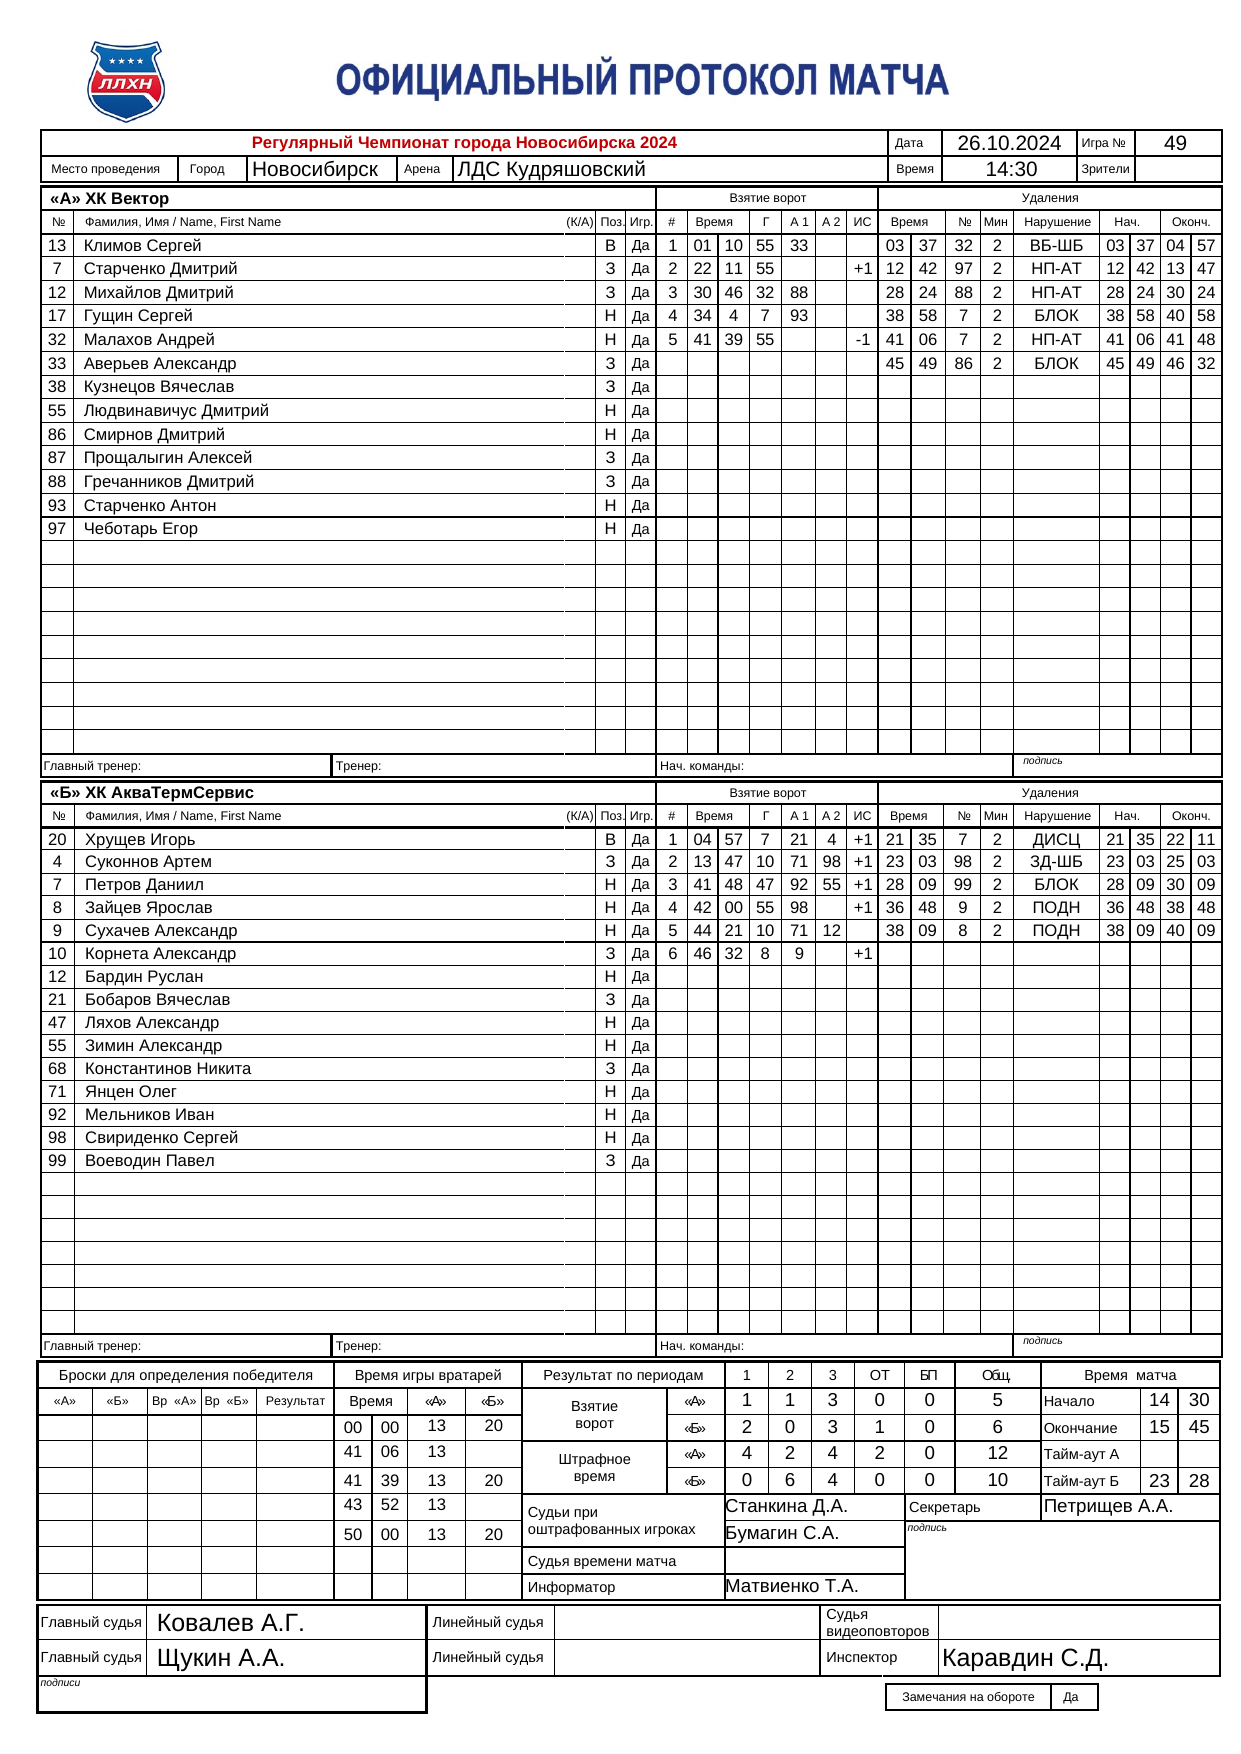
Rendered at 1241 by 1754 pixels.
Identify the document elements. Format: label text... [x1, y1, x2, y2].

table_cell [1014, 1173, 1099, 1195]
table_cell подпись [1014, 1335, 1221, 1356]
table_cell 12 [879, 257, 910, 280]
table_cell [565, 518, 595, 540]
table_cell Кузнецов Вячеслав [74, 376, 564, 398]
table_cell [1014, 446, 1099, 469]
table_cell ПОДН [1014, 896, 1099, 918]
table_cell [1100, 399, 1129, 422]
table_cell [981, 1058, 1013, 1079]
table_cell Бумагин С.А. [726, 1521, 904, 1546]
table_cell [847, 376, 877, 398]
table_cell [565, 707, 595, 729]
table_cell [879, 376, 910, 398]
table_cell [1131, 1173, 1160, 1195]
table_cell [1100, 423, 1129, 445]
table_cell [719, 1242, 749, 1264]
table_cell 39 [373, 1468, 407, 1493]
table_cell [1192, 376, 1221, 398]
table_cell [565, 943, 595, 964]
table_cell 2 [981, 257, 1013, 280]
table_cell [657, 1035, 687, 1057]
table_cell [944, 1265, 980, 1287]
table_cell Н [596, 1012, 625, 1033]
table_cell 9 [42, 920, 74, 941]
table_cell [879, 518, 910, 540]
table_cell [148, 1441, 201, 1467]
table_cell Петрищев А.А. [1042, 1495, 1219, 1520]
table_header 2 [769, 1363, 811, 1387]
table_cell [1100, 1288, 1129, 1310]
table_cell [39, 1494, 92, 1520]
table_cell [1161, 707, 1190, 729]
table_cell [1192, 446, 1221, 469]
table_cell [1131, 730, 1160, 753]
table_cell [750, 707, 781, 729]
table_cell [782, 1035, 815, 1057]
table_cell [847, 1012, 877, 1033]
table_cell [565, 1265, 595, 1287]
table_cell [750, 1104, 781, 1126]
table_cell 22 [1161, 829, 1190, 849]
table_cell Окончание [1042, 1415, 1140, 1440]
table_cell [879, 730, 910, 753]
table_cell [1100, 1035, 1129, 1057]
table_cell [719, 446, 749, 469]
table_cell [750, 1058, 781, 1079]
table_cell 71 [782, 850, 815, 872]
table_cell [1161, 423, 1190, 445]
table_cell 6 [956, 1415, 1040, 1440]
table_cell [879, 541, 910, 564]
table_cell [565, 494, 595, 516]
table_cell [719, 989, 749, 1011]
table_cell № [42, 211, 73, 233]
table_cell [847, 470, 877, 493]
table_cell [1192, 1311, 1221, 1333]
table_cell [1192, 612, 1221, 634]
table_cell [981, 1196, 1013, 1218]
table_cell [912, 446, 945, 469]
table_cell 41 [879, 328, 910, 351]
table_cell 20 [466, 1521, 521, 1546]
table_cell [565, 850, 595, 872]
table_cell [1131, 1081, 1160, 1103]
table_cell НП-АТ [1014, 281, 1099, 303]
table_cell [719, 518, 749, 540]
table_cell [912, 1311, 943, 1333]
table_cell Взятие ворот [523, 1389, 666, 1440]
table_cell 32 [1192, 352, 1221, 374]
table_cell [1192, 1104, 1221, 1126]
table_cell 17 [42, 305, 73, 327]
table_cell [1131, 989, 1160, 1011]
table_cell [782, 541, 815, 564]
table_cell [816, 612, 846, 634]
table_cell Корнета Александр [75, 943, 564, 964]
table_cell [719, 1311, 749, 1333]
table_cell [1161, 494, 1190, 516]
table_cell [1192, 1127, 1221, 1149]
table_cell [847, 1219, 877, 1241]
table_cell Н [596, 328, 625, 351]
table_cell 00 [719, 896, 749, 918]
table_cell [1131, 1311, 1160, 1333]
table_cell [782, 1104, 815, 1126]
table_cell 86 [42, 423, 73, 445]
table_cell [912, 730, 945, 753]
table_cell [688, 399, 717, 422]
table_cell Время [688, 805, 749, 826]
table_cell [1100, 612, 1129, 634]
table_cell Тайм-аут А [1042, 1441, 1140, 1467]
table_cell Главный судья [39, 1640, 146, 1675]
table_cell 39 [719, 328, 749, 351]
table_cell [944, 1127, 980, 1149]
table_cell 5 [657, 328, 687, 351]
table_cell [42, 1196, 74, 1218]
table_cell [912, 376, 945, 398]
table_cell 00 [373, 1416, 407, 1440]
table_cell [1100, 966, 1129, 987]
table_cell [657, 518, 687, 540]
table_cell [657, 636, 687, 658]
table_cell 2 [981, 829, 1013, 849]
table_cell [596, 636, 625, 658]
table_cell [565, 874, 595, 895]
table_cell [688, 1081, 717, 1103]
table_cell [688, 1265, 717, 1287]
table_cell [1014, 376, 1099, 398]
table_cell [565, 1196, 595, 1218]
table_cell [1100, 1081, 1129, 1103]
table_cell 97 [42, 518, 73, 540]
table_cell В [596, 829, 625, 849]
table_cell [565, 896, 595, 918]
table_cell [657, 966, 687, 987]
table_cell [1131, 612, 1160, 634]
table_cell Н [596, 896, 625, 918]
table_cell Секретарь [906, 1495, 1040, 1520]
table_cell [657, 659, 687, 682]
table_cell [847, 1173, 877, 1195]
table_cell [596, 541, 625, 564]
table_cell 13 [408, 1468, 465, 1493]
table_cell 1 [726, 1389, 768, 1413]
table_cell [912, 399, 945, 422]
table_cell [847, 966, 877, 987]
table_cell 2 [769, 1442, 811, 1467]
table_cell 71 [782, 920, 815, 941]
table_cell [565, 1058, 595, 1079]
table_cell [565, 281, 595, 303]
table_cell [657, 494, 687, 516]
table_cell [816, 423, 846, 445]
table_cell 4 [42, 850, 74, 872]
table_cell БЛОК [1014, 352, 1099, 374]
table_cell [879, 683, 910, 706]
table_cell [782, 1288, 815, 1310]
table_cell 12 [816, 920, 846, 941]
table_cell 13 [408, 1521, 465, 1546]
table_cell [565, 257, 595, 280]
table_cell [1014, 989, 1099, 1011]
table_cell [847, 1196, 877, 1218]
table_header Замечания на обороте [887, 1685, 1050, 1709]
table_cell ЗД-ШБ [1014, 850, 1099, 872]
table_cell [782, 659, 815, 682]
table_cell [1192, 423, 1221, 445]
table_cell [565, 636, 595, 658]
table_cell [719, 541, 749, 564]
table_cell [626, 1196, 655, 1218]
table_cell Да [626, 829, 655, 849]
table_cell [1100, 1104, 1129, 1126]
table_cell БЛОК [1014, 874, 1099, 895]
table_cell [816, 1012, 846, 1033]
table_cell [847, 1311, 877, 1333]
table_cell Да [626, 257, 655, 280]
table_cell Суконнов Артем [75, 850, 564, 872]
table_header Время матча [1042, 1363, 1219, 1387]
table_cell [74, 565, 564, 587]
table_cell [883, 1677, 1220, 1681]
table_cell [816, 707, 846, 729]
table_cell [565, 352, 595, 374]
table_cell Поз. [596, 211, 625, 233]
table_cell [1192, 1081, 1221, 1103]
table_cell 47 [750, 874, 781, 895]
table_cell 42 [688, 896, 717, 918]
table_cell [408, 1574, 465, 1599]
table_cell З [596, 1150, 625, 1172]
table_cell [688, 966, 717, 987]
table_cell [847, 1058, 877, 1079]
table_cell [1131, 636, 1160, 658]
table_cell Время [889, 157, 941, 181]
table_cell 21 [782, 829, 815, 849]
table_cell 0 [905, 1468, 954, 1493]
table_cell 4 [657, 896, 687, 918]
table_cell 58 [1192, 305, 1221, 327]
table_cell [565, 1219, 595, 1241]
table_cell [1161, 730, 1190, 753]
table_cell 2 [657, 257, 687, 280]
table_cell 41 [688, 874, 717, 895]
table_cell 99 [944, 874, 980, 895]
table_cell 09 [1131, 874, 1160, 895]
table_cell [1100, 989, 1129, 1011]
table_cell [719, 352, 749, 374]
table_cell [816, 399, 846, 422]
table_cell Хрущев Игорь [75, 829, 564, 849]
table_cell [202, 1468, 256, 1493]
table_cell [981, 1127, 1013, 1149]
table_cell 03 [1100, 235, 1129, 256]
table_cell [1141, 1441, 1177, 1467]
table_cell 0 [726, 1468, 768, 1493]
table_cell [657, 1311, 687, 1333]
table_cell [408, 1547, 465, 1573]
table_cell [74, 541, 564, 564]
table_cell 24 [1192, 281, 1221, 303]
table_cell Нач. [1100, 805, 1160, 826]
table_cell 33 [42, 352, 73, 374]
table_cell Да [626, 1035, 655, 1057]
table_cell 30 [1161, 874, 1190, 895]
table_cell Вр «А» [148, 1389, 201, 1413]
table_cell «Б» [668, 1415, 724, 1440]
table_cell [750, 989, 781, 1011]
table_cell [912, 636, 945, 658]
table_cell [750, 683, 781, 706]
table_cell [912, 1104, 943, 1126]
table_cell [879, 1219, 910, 1241]
table_cell Линейный судья [428, 1606, 554, 1639]
table_cell [1192, 730, 1221, 753]
table_cell [1131, 1012, 1160, 1033]
table_cell [1100, 541, 1129, 564]
table_cell [946, 730, 980, 753]
table_cell 23 [1141, 1468, 1177, 1493]
table_cell 32 [750, 281, 781, 303]
table_cell # [657, 805, 687, 826]
table_cell [981, 588, 1013, 611]
table_cell [879, 989, 910, 1011]
table_cell [782, 636, 815, 658]
table_cell [688, 1311, 717, 1333]
table_cell Да [626, 1012, 655, 1033]
table_cell Да [626, 1150, 655, 1172]
table_cell Инспектор [821, 1640, 938, 1675]
table_cell 52 [373, 1494, 407, 1520]
table_cell подпись [1014, 755, 1221, 776]
table_cell [719, 1150, 749, 1172]
table_cell [879, 1058, 910, 1079]
table_cell [847, 235, 877, 256]
table_cell [944, 1242, 980, 1264]
table_cell Янцен Олег [75, 1081, 564, 1103]
table_cell [912, 588, 945, 611]
table_cell [1100, 1196, 1129, 1218]
table_cell 2 [981, 305, 1013, 327]
table_cell [944, 1104, 980, 1126]
table_cell 06 [373, 1441, 407, 1467]
table_cell Зимин Александр [75, 1035, 564, 1057]
table_cell [719, 683, 749, 706]
table_cell [657, 730, 687, 753]
table_cell [816, 235, 846, 256]
table_cell [596, 1288, 625, 1310]
table_cell 3 [657, 874, 687, 895]
table_cell [1014, 612, 1099, 634]
table_cell Да [626, 235, 655, 256]
table_cell [981, 943, 1013, 964]
table_cell Ковалев А.Г. [147, 1606, 425, 1639]
table_cell 14 [1141, 1389, 1177, 1413]
table_cell [42, 707, 73, 729]
table_cell [257, 1441, 333, 1467]
table_cell [1161, 399, 1190, 422]
table_cell 34 [688, 305, 717, 327]
table_cell [946, 541, 980, 564]
table_cell [1161, 1196, 1190, 1218]
table_cell [626, 1288, 655, 1310]
table_cell [879, 1265, 910, 1287]
table_cell [782, 565, 815, 587]
table_cell [981, 659, 1013, 682]
table_cell [847, 920, 877, 941]
table_cell [719, 1265, 749, 1287]
table_cell [1161, 1081, 1190, 1103]
table_cell [847, 423, 877, 445]
table_cell [596, 1242, 625, 1264]
table_cell Старченко Антон [74, 494, 564, 516]
table_cell Мельников Иван [75, 1104, 564, 1126]
table_cell [816, 565, 846, 587]
table_cell 2 [855, 1442, 904, 1467]
table_cell [847, 659, 877, 682]
table_cell [847, 399, 877, 422]
table_cell [1131, 1196, 1160, 1218]
table_cell [657, 470, 687, 493]
table_cell З [596, 352, 625, 374]
table_cell [1014, 1265, 1099, 1287]
table_cell [816, 281, 846, 303]
table_cell [750, 1127, 781, 1149]
table_cell [750, 565, 781, 587]
table_cell 44 [688, 920, 717, 941]
table_header 3 [812, 1363, 854, 1387]
table_cell [466, 1494, 521, 1520]
table_cell 04 [1161, 235, 1190, 256]
table_cell Судья времени матча [523, 1548, 724, 1573]
table_cell [847, 1127, 877, 1149]
table_cell 2 [726, 1415, 768, 1440]
table_cell Место проведения [42, 157, 177, 181]
table_cell [981, 707, 1013, 729]
table_cell 46 [719, 281, 749, 303]
table_cell [946, 446, 980, 469]
table_cell [912, 1265, 943, 1287]
table_cell [912, 1242, 943, 1264]
table_cell [1100, 1242, 1129, 1264]
table_cell [1161, 565, 1190, 587]
table_cell [879, 399, 910, 422]
table_cell [1131, 1150, 1160, 1172]
table_cell [719, 399, 749, 422]
table_cell [42, 1265, 74, 1287]
table_cell [657, 1242, 687, 1264]
table_cell 45 [1179, 1415, 1219, 1440]
table_cell [847, 612, 877, 634]
table_cell 55 [750, 896, 781, 918]
table_cell [555, 1606, 819, 1639]
table_cell [75, 1265, 564, 1287]
table_header Удаления [879, 783, 1221, 803]
table_cell [981, 494, 1013, 516]
table_cell [688, 1035, 717, 1057]
table_cell +1 [847, 850, 877, 872]
table_cell [879, 1242, 910, 1264]
table_cell [719, 376, 749, 398]
table_cell 2 [981, 281, 1013, 303]
table_cell [816, 352, 846, 374]
table_cell [688, 730, 717, 753]
table_cell [75, 1219, 564, 1241]
table_cell [946, 588, 980, 611]
table_cell «А» [668, 1442, 724, 1467]
table_cell 50 [335, 1521, 371, 1546]
table_cell [879, 707, 910, 729]
table_cell [1100, 636, 1129, 658]
table_cell [596, 588, 625, 611]
table_cell [816, 1242, 846, 1264]
table_cell Воеводин Павел [75, 1150, 564, 1172]
table_cell 9 [782, 943, 815, 964]
table_cell [981, 989, 1013, 1011]
table_cell [596, 1265, 625, 1287]
table_cell [1014, 1104, 1099, 1126]
table_cell [981, 1173, 1013, 1195]
table_cell [42, 1219, 74, 1241]
table_cell 12 [956, 1442, 1040, 1467]
table_cell ДИСЦ [1014, 829, 1099, 849]
table_cell 13 [408, 1416, 465, 1440]
table_cell [750, 1219, 781, 1241]
table_cell [782, 730, 815, 753]
table_cell Да [626, 281, 655, 303]
table_cell [1014, 1288, 1099, 1310]
table_cell [816, 305, 846, 327]
table_cell [879, 1288, 910, 1310]
table_cell [912, 494, 945, 516]
table_cell [816, 989, 846, 1011]
table_cell [879, 1311, 910, 1333]
table_cell [946, 636, 980, 658]
table_cell [335, 1574, 371, 1599]
table_cell [688, 612, 717, 634]
table_cell 11 [1192, 829, 1221, 849]
table_cell [657, 399, 687, 422]
table_cell [466, 1574, 521, 1599]
table_cell Нарушение [1014, 805, 1099, 826]
table_cell [782, 446, 815, 469]
table_cell [565, 423, 595, 445]
table_cell НП-АТ [1014, 328, 1099, 351]
table_cell [657, 1288, 687, 1310]
table_cell 12 [42, 281, 73, 303]
table_cell Да [626, 1058, 655, 1079]
table_cell [750, 612, 781, 634]
table_cell [1192, 494, 1221, 516]
table_cell [335, 1547, 371, 1573]
table_cell [847, 1104, 877, 1126]
table_cell [782, 1150, 815, 1172]
table_cell [816, 470, 846, 493]
table_cell [688, 1219, 717, 1241]
table_cell [74, 636, 564, 658]
table_cell [944, 1035, 980, 1057]
table_cell [912, 1288, 943, 1310]
table_cell З [596, 376, 625, 398]
table_cell [1014, 730, 1099, 753]
table_cell [912, 1196, 943, 1218]
table_cell [879, 1150, 910, 1172]
table_cell [1014, 1242, 1099, 1264]
table_cell [565, 612, 595, 634]
table_cell № [944, 805, 980, 826]
table_cell [719, 423, 749, 445]
table_cell [1100, 565, 1129, 587]
table_cell [1100, 1173, 1129, 1195]
table_cell «Б» [668, 1468, 724, 1493]
table_cell [42, 1311, 74, 1333]
table_cell [1014, 1219, 1099, 1241]
table_cell [912, 707, 945, 729]
table_cell [688, 352, 717, 374]
table_cell [688, 588, 717, 611]
table_cell [565, 683, 595, 706]
table_cell 0 [905, 1389, 954, 1413]
table_cell [565, 1173, 595, 1195]
table_cell [1161, 1242, 1190, 1264]
table_cell [565, 1104, 595, 1126]
table_cell [688, 565, 717, 587]
table_cell [657, 989, 687, 1011]
table_cell [257, 1547, 333, 1573]
table_cell [1014, 1127, 1099, 1149]
table_cell [1014, 518, 1099, 540]
table_cell [1192, 943, 1221, 964]
table_cell [1131, 1058, 1160, 1079]
table_cell [596, 1311, 625, 1333]
table_cell Гречанников Дмитрий [74, 470, 564, 493]
table_cell [626, 588, 655, 611]
table_cell (К/А) [565, 805, 595, 826]
table_cell 49 [1131, 352, 1160, 374]
table_cell [719, 659, 749, 682]
table_cell +1 [847, 943, 877, 964]
table_cell 13 [408, 1494, 465, 1520]
table_cell З [596, 989, 625, 1011]
table_cell [1161, 1219, 1190, 1241]
table_cell [912, 943, 943, 964]
table_cell [688, 683, 717, 706]
table_cell [42, 1242, 74, 1264]
table_cell 7 [42, 874, 74, 895]
table_cell 1 [657, 235, 687, 256]
table_cell [847, 494, 877, 516]
table_cell Нач. команды: [657, 755, 1012, 776]
table_cell [626, 565, 655, 587]
table_cell Да [626, 966, 655, 987]
table_cell 99 [42, 1150, 74, 1172]
table_cell [946, 683, 980, 706]
table_cell Нарушение [1014, 211, 1099, 233]
table_cell [981, 423, 1013, 445]
table_cell [816, 257, 846, 280]
table_cell Да [626, 1081, 655, 1103]
table_cell 0 [905, 1415, 954, 1440]
table_cell Зрители [1078, 157, 1134, 181]
table_cell 03 [879, 235, 910, 256]
table_cell Да [626, 1127, 655, 1149]
table_cell 1 [855, 1415, 904, 1440]
table_cell [782, 1173, 815, 1195]
table_cell [912, 989, 943, 1011]
table_cell [74, 730, 564, 753]
table_cell [657, 541, 687, 564]
table_cell 92 [782, 874, 815, 895]
table_cell [1192, 399, 1221, 422]
table_cell [847, 1265, 877, 1287]
table_cell 41 [335, 1468, 371, 1493]
table_cell Главный тренер: [42, 755, 330, 776]
table_cell 4 [726, 1442, 768, 1467]
table_cell [42, 588, 73, 611]
table_cell [1161, 1012, 1190, 1033]
table_cell 47 [1192, 257, 1221, 280]
table_cell [816, 1196, 846, 1218]
table_cell Да [626, 989, 655, 1011]
table_cell [1192, 683, 1221, 706]
table_cell [782, 612, 815, 634]
table_cell [847, 541, 877, 564]
table_cell [1161, 1173, 1190, 1195]
table_cell [1014, 683, 1099, 706]
table_cell [912, 1150, 943, 1172]
table_cell [42, 541, 73, 564]
table_cell [879, 612, 910, 634]
table_cell [1014, 1150, 1099, 1172]
table_cell [75, 1173, 564, 1195]
table_cell [879, 659, 910, 682]
table_header ОТ [855, 1363, 904, 1387]
table_cell [944, 1196, 980, 1218]
table_cell [657, 1058, 687, 1079]
table_cell [565, 446, 595, 469]
table_cell [657, 1173, 687, 1195]
table_cell [1192, 989, 1221, 1011]
table_header Броски для определения победителя [39, 1363, 333, 1387]
table_cell [719, 1127, 749, 1149]
table_cell [1192, 518, 1221, 540]
table_cell 97 [946, 257, 980, 280]
table_cell [946, 399, 980, 422]
table_cell [688, 376, 717, 398]
table_cell [944, 1219, 980, 1241]
table_cell [565, 235, 595, 256]
table_cell [1131, 943, 1160, 964]
table_cell 7 [750, 829, 781, 849]
table_cell Линейный судья [428, 1640, 554, 1675]
table_cell [1192, 1288, 1221, 1310]
table_cell [981, 399, 1013, 422]
table_cell [39, 1574, 92, 1599]
table_cell Зайцев Ярослав [75, 896, 564, 918]
table_cell Время [879, 805, 943, 826]
table_cell [42, 659, 73, 682]
table_header Дата [889, 131, 941, 155]
table_cell [626, 707, 655, 729]
table_cell [912, 1058, 943, 1079]
table_cell [466, 1441, 521, 1467]
table_cell 36 [1100, 896, 1129, 918]
table_cell [39, 1468, 92, 1493]
table_cell [565, 1081, 595, 1103]
table_cell З [596, 1058, 625, 1079]
table_cell 13 [42, 235, 73, 256]
table_cell [944, 1081, 980, 1103]
table_cell 14:30 [943, 157, 1076, 181]
table_cell [657, 1081, 687, 1103]
table_cell подписи [39, 1677, 425, 1711]
table_cell [912, 1127, 943, 1149]
table_cell 92 [42, 1104, 74, 1126]
table_cell [816, 1081, 846, 1103]
table_cell [1131, 1219, 1160, 1241]
table_cell 32 [42, 328, 73, 351]
table_cell [782, 588, 815, 611]
table_cell [816, 1219, 846, 1241]
table_cell [879, 1081, 910, 1103]
table_cell А 2 [816, 211, 846, 233]
table_cell Людвинавичус Дмитрий [74, 399, 564, 422]
table_cell [688, 1242, 717, 1264]
table_cell 15 [1141, 1415, 1177, 1440]
table_cell [1014, 707, 1099, 729]
table_cell 87 [42, 446, 73, 469]
table_cell [148, 1521, 201, 1546]
table_cell [626, 1173, 655, 1195]
table_cell [1100, 494, 1129, 516]
table_cell [1192, 1012, 1221, 1033]
table_cell [1192, 636, 1221, 658]
table_cell [1161, 1104, 1190, 1126]
table_cell [1161, 541, 1190, 564]
table_cell 58 [912, 305, 945, 327]
table_cell 93 [42, 494, 73, 516]
table_cell [42, 636, 73, 658]
table_cell 2 [657, 850, 687, 872]
table_cell [1161, 636, 1190, 658]
table_cell ПОДН [1014, 920, 1099, 941]
table_cell +1 [847, 874, 877, 895]
table_cell [816, 683, 846, 706]
table_cell 4 [816, 829, 846, 849]
table_cell 06 [912, 328, 945, 351]
table_cell [1161, 470, 1190, 493]
table_cell 88 [42, 470, 73, 493]
table_cell 98 [42, 1127, 74, 1149]
table_cell Да [626, 1104, 655, 1126]
table_cell # [657, 211, 687, 233]
table_cell [1161, 446, 1190, 469]
table_header 49 [1136, 131, 1221, 155]
table_cell [565, 966, 595, 987]
table_cell [688, 446, 717, 469]
table_cell 21 [879, 829, 910, 849]
table_cell Оконч. [1161, 211, 1221, 233]
table_cell [1161, 1127, 1190, 1149]
table_cell [1131, 659, 1160, 682]
table_cell Н [596, 305, 625, 327]
table_cell [750, 588, 781, 611]
table_cell 37 [912, 235, 945, 256]
table_cell 41 [1161, 328, 1190, 351]
table_cell [202, 1521, 256, 1546]
table_cell [657, 1196, 687, 1218]
table_cell [816, 1265, 846, 1287]
table_cell ИС [847, 805, 877, 826]
table_cell Да [626, 423, 655, 445]
table_cell +1 [847, 896, 877, 918]
table_cell 2 [981, 352, 1013, 374]
table_cell [373, 1547, 407, 1573]
table_cell [981, 1242, 1013, 1264]
table_cell 06 [1131, 328, 1160, 351]
table_cell [1100, 683, 1129, 706]
table_cell [912, 470, 945, 493]
table_cell [981, 1265, 1013, 1287]
table_header Время игры вратарей [335, 1363, 521, 1387]
table_cell [596, 730, 625, 753]
table_cell 41 [335, 1441, 371, 1467]
table_cell 58 [1131, 305, 1160, 327]
table_cell [555, 1640, 819, 1675]
table_cell Тренер: [333, 1335, 655, 1356]
table_cell [565, 920, 595, 941]
table_cell Прощалыгин Алексей [74, 446, 564, 469]
table_cell [1014, 1196, 1099, 1218]
table_cell [719, 470, 749, 493]
table_cell Информатор [523, 1575, 724, 1599]
table_cell [847, 730, 877, 753]
table_cell [688, 989, 717, 1011]
table_cell 8 [42, 896, 74, 918]
table_cell [1192, 1196, 1221, 1218]
table_cell 10 [750, 850, 781, 872]
table_cell [782, 470, 815, 493]
table_cell З [596, 850, 625, 872]
table_cell [750, 636, 781, 658]
table_cell [879, 943, 910, 964]
table_cell 09 [1131, 920, 1160, 941]
table_cell [565, 989, 595, 1011]
table_cell Щукин А.А. [147, 1640, 425, 1675]
table_cell [202, 1441, 256, 1467]
table_cell 68 [42, 1058, 74, 1079]
table_cell 35 [912, 829, 943, 849]
table_cell [688, 494, 717, 516]
table_cell БЛОК [1014, 305, 1099, 327]
table_cell Михайлов Дмитрий [74, 281, 564, 303]
table_cell [750, 494, 781, 516]
table_cell [912, 1081, 943, 1103]
table_cell [688, 541, 717, 564]
table_cell [1131, 565, 1160, 587]
table_cell [565, 1311, 595, 1333]
table_cell 30 [688, 281, 717, 303]
table_cell [847, 565, 877, 587]
table_cell [1131, 494, 1160, 516]
table_cell Каравдин С.Д. [939, 1640, 1219, 1675]
table_cell [257, 1494, 333, 1520]
table_cell [782, 423, 815, 445]
table_cell [565, 1127, 595, 1149]
table_cell Главный судья [39, 1606, 146, 1639]
table_cell [148, 1416, 201, 1440]
table_cell [782, 1265, 815, 1287]
table_cell Матвиенко Т.А. [726, 1575, 904, 1599]
table_cell 20 [466, 1416, 521, 1440]
table_cell [1131, 1265, 1160, 1287]
table_cell [1100, 470, 1129, 493]
table_cell ЛДС Кудряшовский [454, 157, 887, 181]
table_cell 41 [1100, 328, 1129, 351]
table_cell [719, 494, 749, 516]
table_cell 28 [1100, 281, 1129, 303]
table_header Игра № [1078, 131, 1134, 155]
table_cell [565, 305, 595, 327]
table_cell [847, 1081, 877, 1103]
table_cell [981, 1081, 1013, 1103]
table_cell 7 [944, 829, 980, 849]
table_cell [912, 518, 945, 540]
table_cell [1014, 636, 1099, 658]
table_cell [847, 1288, 877, 1310]
table_cell Н [596, 494, 625, 516]
table_cell [257, 1574, 333, 1599]
table_cell [1161, 518, 1190, 540]
table_cell [1100, 1127, 1129, 1149]
table_cell [148, 1547, 201, 1573]
table_cell [946, 659, 980, 682]
table_cell [1192, 470, 1221, 493]
table_cell [1131, 541, 1160, 564]
table_cell [782, 966, 815, 987]
table_cell [1100, 1311, 1129, 1333]
table_cell Н [596, 920, 625, 941]
table_cell 23 [879, 850, 910, 872]
table_cell 3 [812, 1415, 854, 1440]
table_cell [626, 612, 655, 634]
table_cell 40 [1161, 305, 1190, 327]
table_cell [879, 494, 910, 516]
table_cell 42 [912, 257, 945, 280]
table_cell 32 [946, 235, 980, 256]
table_cell [657, 376, 687, 398]
table_cell Штрафное время [523, 1442, 666, 1493]
table_cell Н [596, 1104, 625, 1126]
table_cell 98 [782, 896, 815, 918]
table_cell № [946, 211, 980, 233]
table_cell [565, 541, 595, 564]
table_cell 5 [657, 920, 687, 941]
table_cell 00 [373, 1521, 407, 1546]
table_cell 0 [855, 1468, 904, 1493]
table_cell [148, 1494, 201, 1520]
table_cell [74, 707, 564, 729]
table_cell [1100, 376, 1129, 398]
table_cell 10 [42, 943, 74, 964]
table_cell [946, 423, 980, 445]
table_cell [782, 1219, 815, 1241]
table_cell Н [596, 1127, 625, 1149]
table_cell 4 [812, 1442, 854, 1467]
table_cell № [42, 805, 74, 826]
table_cell [93, 1416, 147, 1440]
table_cell [816, 494, 846, 516]
table_cell [719, 1012, 749, 1033]
table_cell [1131, 470, 1160, 493]
table_cell 09 [912, 920, 943, 941]
table_cell Главный тренер: [42, 1335, 330, 1356]
table_cell [750, 659, 781, 682]
table_header Общ. [956, 1363, 1040, 1387]
table_cell Станкина Д.А. [726, 1495, 904, 1520]
table_cell 2 [981, 874, 1013, 895]
table_cell [1014, 494, 1099, 516]
table_cell 03 [912, 850, 943, 872]
table_cell [816, 518, 846, 540]
table_cell [816, 966, 846, 987]
table_cell [816, 446, 846, 469]
table_cell [879, 1035, 910, 1057]
table_cell [688, 1012, 717, 1033]
table_cell [879, 1104, 910, 1126]
table_cell [1192, 659, 1221, 682]
table_cell 57 [1192, 235, 1221, 256]
table_cell Новосибирск [248, 157, 396, 181]
table_cell [944, 966, 980, 987]
table_cell [1014, 1058, 1099, 1079]
table_cell [565, 730, 595, 753]
table_cell [1100, 1150, 1129, 1172]
table_cell [847, 281, 877, 303]
table_cell [816, 1058, 846, 1079]
table_cell [565, 376, 595, 398]
table_cell [750, 1196, 781, 1218]
table_cell [1014, 423, 1099, 445]
table_cell Нач. [1100, 211, 1160, 233]
table_cell [596, 1219, 625, 1241]
table_cell [596, 659, 625, 682]
table_cell «Б » [466, 1389, 521, 1413]
table_cell [1161, 989, 1190, 1011]
table_cell [782, 1081, 815, 1103]
table_cell [719, 707, 749, 729]
table_cell [202, 1547, 256, 1573]
table_header Результат по периодам [523, 1363, 724, 1387]
table_cell [750, 1173, 781, 1195]
table_cell «А» [39, 1389, 92, 1413]
table_cell [1161, 683, 1190, 706]
table_cell [981, 518, 1013, 540]
table_cell 03 [1192, 850, 1221, 872]
table_cell [688, 1173, 717, 1195]
table_cell Вр «Б» [202, 1389, 256, 1413]
table_cell [719, 730, 749, 753]
table_cell Мин [981, 211, 1013, 233]
table_cell Да [626, 920, 655, 941]
table_cell [1161, 1311, 1190, 1333]
table_cell [750, 541, 781, 564]
table_cell Бобаров Вячеслав [75, 989, 564, 1011]
table_cell Смирнов Дмитрий [74, 423, 564, 445]
table_cell [93, 1547, 147, 1573]
table_cell [719, 1288, 749, 1310]
table_cell 5 [956, 1389, 1040, 1413]
table_cell [847, 1150, 877, 1172]
table_cell 09 [912, 874, 943, 895]
table_cell [782, 376, 815, 398]
table_cell [750, 518, 781, 540]
table_cell [626, 730, 655, 753]
table_cell [42, 730, 73, 753]
table_cell Результат [257, 1389, 333, 1413]
table_cell 55 [42, 1035, 74, 1057]
table_cell Сухачев Александр [75, 920, 564, 941]
table_cell [816, 588, 846, 611]
table_cell Да [626, 943, 655, 964]
table_cell [74, 683, 564, 706]
table_cell [74, 612, 564, 634]
table_header Взятие ворот [657, 783, 877, 803]
table_cell 9 [944, 896, 980, 918]
table_cell [688, 423, 717, 445]
table_cell [1192, 1219, 1221, 1241]
table_cell [75, 1311, 564, 1333]
table_cell [202, 1494, 256, 1520]
table_cell [782, 352, 815, 374]
table_cell [75, 1196, 564, 1218]
table_cell Судья видеоповторов [821, 1606, 938, 1639]
table_cell Тренер: [333, 755, 655, 776]
table_cell [1161, 1150, 1190, 1172]
table_cell [93, 1494, 147, 1520]
table_cell 28 [879, 874, 910, 895]
table_cell Малахов Андрей [74, 328, 564, 351]
table_cell 24 [912, 281, 945, 303]
table_cell «А» [668, 1389, 724, 1413]
table_cell Игр. [626, 211, 655, 233]
table_cell [466, 1547, 521, 1573]
table_cell Нач. команды: [657, 1335, 1012, 1356]
table_cell 1 [657, 829, 687, 849]
table_cell [750, 399, 781, 422]
table_cell [750, 1012, 781, 1033]
table_cell [939, 1606, 1219, 1639]
table_cell 28 [1179, 1468, 1219, 1493]
table_cell [782, 1311, 815, 1333]
table_cell [946, 707, 980, 729]
table_cell [879, 966, 910, 987]
table_cell [1192, 588, 1221, 611]
table_cell 7 [946, 305, 980, 327]
table_cell 33 [782, 235, 815, 256]
table_cell [428, 1677, 882, 1711]
table_cell 41 [688, 328, 717, 351]
table_cell [1192, 1150, 1221, 1172]
table_cell А 2 [816, 805, 846, 826]
table_cell 2 [981, 896, 1013, 918]
table_cell Судьи при оштрафованных игроках [523, 1495, 724, 1546]
table_cell [912, 659, 945, 682]
table_cell [202, 1416, 256, 1440]
table_cell [847, 636, 877, 658]
table_cell [847, 446, 877, 469]
table_cell 93 [782, 305, 815, 327]
table_cell 7 [946, 328, 980, 351]
table_cell 00 [335, 1416, 371, 1440]
table_cell [657, 352, 687, 374]
table_cell 40 [1161, 920, 1190, 941]
table_cell [750, 1311, 781, 1333]
table_cell 48 [719, 874, 749, 895]
table_cell [981, 1219, 1013, 1241]
table_cell 57 [719, 829, 749, 849]
table_cell [879, 1196, 910, 1218]
table_cell [981, 1288, 1013, 1310]
table_cell [1131, 1104, 1160, 1126]
table_header «А» ХК Вектор [42, 188, 655, 209]
table_cell [565, 659, 595, 682]
table_cell 7 [42, 257, 73, 280]
table_cell [981, 683, 1013, 706]
table_cell [981, 730, 1013, 753]
table_cell [1161, 1265, 1190, 1287]
table_cell [596, 565, 625, 587]
table_cell [657, 1219, 687, 1241]
table_cell 38 [42, 376, 73, 398]
table_cell [1192, 565, 1221, 587]
table_cell [42, 565, 73, 587]
table_cell [847, 1242, 877, 1264]
table_cell [912, 966, 943, 987]
table_cell [981, 470, 1013, 493]
table_cell Да [626, 470, 655, 493]
table_cell 8 [750, 943, 781, 964]
table_cell [944, 1288, 980, 1310]
table_cell [816, 636, 846, 658]
table_cell [719, 1173, 749, 1195]
table_cell [879, 446, 910, 469]
table_cell [816, 1035, 846, 1057]
table_cell [1131, 1035, 1160, 1057]
table_cell 2 [981, 328, 1013, 351]
table_cell [946, 518, 980, 540]
table_cell +1 [847, 829, 877, 849]
table_cell 6 [657, 943, 687, 964]
table_cell 55 [42, 399, 73, 422]
table_cell [750, 1035, 781, 1057]
table_cell [816, 1104, 846, 1126]
table_cell 71 [42, 1081, 74, 1103]
table_cell [626, 1311, 655, 1333]
table_header Удаления [879, 188, 1221, 209]
table_cell [42, 612, 73, 634]
table_cell 3 [812, 1389, 854, 1413]
table_cell Свириденко Сергей [75, 1127, 564, 1149]
table_cell 10 [750, 920, 781, 941]
table_cell Старченко Дмитрий [74, 257, 564, 280]
table_cell 36 [879, 896, 910, 918]
table_cell 30 [1179, 1389, 1219, 1413]
table_cell [719, 1219, 749, 1241]
table_cell [946, 494, 980, 516]
table_cell З [596, 446, 625, 469]
table_cell [981, 446, 1013, 469]
table_cell [565, 1150, 595, 1172]
table_cell [750, 446, 781, 469]
table_cell [981, 636, 1013, 658]
table_cell 37 [1131, 235, 1160, 256]
table_cell [719, 612, 749, 634]
table_cell [912, 1035, 943, 1057]
table_cell [1131, 399, 1160, 422]
table_cell [1131, 1242, 1160, 1264]
table_cell [981, 1104, 1013, 1126]
table_cell 21 [719, 920, 749, 941]
table_cell [1100, 446, 1129, 469]
table_header Взятие ворот [657, 188, 877, 209]
table_cell 28 [879, 281, 910, 303]
table_cell [782, 1058, 815, 1079]
table_cell Оконч. [1161, 805, 1221, 826]
table_cell [1014, 966, 1099, 987]
table_cell 1 [769, 1389, 811, 1413]
table_cell [1100, 518, 1129, 540]
table_cell [1014, 470, 1099, 493]
table_cell [726, 1548, 904, 1573]
table_cell [1179, 1441, 1219, 1467]
table_cell [981, 376, 1013, 398]
table_cell [847, 683, 877, 706]
table_cell [657, 1012, 687, 1033]
table_cell [1131, 1127, 1160, 1149]
table_cell З [596, 281, 625, 303]
table_cell 47 [42, 1012, 74, 1033]
table_cell 7 [750, 305, 781, 327]
table_cell Н [596, 1081, 625, 1103]
table_cell [719, 565, 749, 587]
table_cell [657, 707, 687, 729]
table_cell Мин [981, 805, 1013, 826]
table_cell [879, 423, 910, 445]
table_cell «Б» [93, 1389, 147, 1413]
table_cell [782, 1127, 815, 1149]
table_cell [688, 1288, 717, 1310]
table_header Регулярный Чемпионат города Новосибирска 2024 [42, 131, 887, 155]
table_cell 98 [816, 850, 846, 872]
table_cell 13 [1161, 257, 1190, 280]
table_cell 30 [1161, 281, 1190, 303]
table_cell 55 [750, 328, 781, 351]
table_cell 38 [879, 920, 910, 941]
table_header 1 [726, 1363, 768, 1387]
table_cell [657, 1265, 687, 1287]
table_cell [39, 1547, 92, 1573]
table_cell 38 [1100, 920, 1129, 941]
table_cell [1161, 588, 1190, 611]
table_cell [626, 636, 655, 658]
table_cell [1131, 446, 1160, 469]
table_cell [816, 1127, 846, 1149]
table_cell [1192, 541, 1221, 564]
table_cell ИС [847, 211, 877, 233]
table_cell [1100, 1219, 1129, 1241]
table_cell Город [179, 157, 246, 181]
table_cell 48 [1192, 328, 1221, 351]
table_cell [816, 896, 846, 918]
table_cell [981, 541, 1013, 564]
table_cell [944, 943, 980, 964]
table_cell [93, 1468, 147, 1493]
table_cell Н [596, 874, 625, 895]
table_cell Арена [398, 157, 452, 181]
table_cell [1100, 1012, 1129, 1033]
table_cell [750, 730, 781, 753]
table_cell [1131, 376, 1160, 398]
table_cell [1192, 1265, 1221, 1287]
table_cell [626, 683, 655, 706]
table_cell 24 [1131, 281, 1160, 303]
table_cell [1014, 1012, 1099, 1033]
table_cell Гущин Сергей [74, 305, 564, 327]
table_cell [565, 1288, 595, 1310]
table_cell Н [596, 423, 625, 445]
table_cell [1161, 612, 1190, 634]
table_cell [719, 1104, 749, 1126]
table_header БП [905, 1363, 954, 1387]
table_cell [565, 399, 595, 422]
table_cell Фамилия, Имя / Name, First Name [75, 805, 565, 826]
table_cell [1131, 423, 1160, 445]
table_cell [750, 1288, 781, 1310]
table_cell 86 [946, 352, 980, 374]
table_cell [912, 1012, 943, 1033]
table_cell [912, 423, 945, 445]
table_cell [719, 588, 749, 611]
table_cell [782, 707, 815, 729]
table_cell [257, 1521, 333, 1546]
table_cell [1014, 588, 1099, 611]
table_cell 28 [1100, 874, 1129, 895]
table_cell НП-АТ [1014, 257, 1099, 280]
table_cell [657, 1150, 687, 1172]
table_cell [944, 1150, 980, 1172]
table_cell «А» [408, 1389, 465, 1413]
table_cell Да [626, 874, 655, 895]
table_cell [626, 659, 655, 682]
table_cell [1192, 966, 1221, 987]
table_cell [202, 1574, 256, 1599]
table_cell [816, 1288, 846, 1310]
table_cell [39, 1441, 92, 1467]
table_cell [565, 1035, 595, 1057]
table_cell [74, 659, 564, 682]
table_cell 3 [657, 281, 687, 303]
table_cell [847, 352, 877, 374]
table_cell 4 [657, 305, 687, 327]
table_cell Да [626, 352, 655, 374]
table_cell [782, 494, 815, 516]
table_cell Петров Даниил [75, 874, 564, 895]
table_cell [565, 1012, 595, 1033]
table_cell [148, 1468, 201, 1493]
table_cell Фамилия, Имя / Name, First Name [74, 211, 565, 233]
table_cell [688, 518, 717, 540]
table_cell ВБ-ШБ [1014, 235, 1099, 256]
table_cell [688, 1150, 717, 1172]
table_cell [688, 470, 717, 493]
table_cell [626, 1265, 655, 1287]
table_cell Н [596, 399, 625, 422]
table_cell [1014, 659, 1099, 682]
table_cell [912, 683, 945, 706]
table_cell [750, 470, 781, 493]
table_cell [879, 1012, 910, 1033]
table_cell 88 [946, 281, 980, 303]
table_cell [39, 1521, 92, 1546]
table_cell [688, 1058, 717, 1079]
table_cell [1161, 966, 1190, 987]
table_cell [1100, 588, 1129, 611]
table_cell Да [626, 494, 655, 516]
table_cell [750, 1242, 781, 1264]
table_cell [1100, 943, 1129, 964]
table_cell З [596, 943, 625, 964]
table_cell [596, 612, 625, 634]
table_cell [1100, 707, 1129, 729]
table_cell [1161, 1288, 1190, 1310]
table_cell [879, 565, 910, 587]
table_cell Г [750, 211, 781, 233]
table_cell [912, 612, 945, 634]
table_cell [75, 1288, 564, 1310]
table_cell Да [626, 399, 655, 422]
table_cell [596, 683, 625, 706]
table_cell [1014, 399, 1099, 422]
table_cell [912, 541, 945, 564]
table_cell [1161, 943, 1190, 964]
table_cell 4 [719, 305, 749, 327]
table_cell 0 [905, 1442, 954, 1467]
table_cell [946, 565, 980, 587]
table_cell [1192, 1035, 1221, 1057]
table_cell [657, 588, 687, 611]
table_cell [946, 470, 980, 493]
table_cell Чеботарь Егор [74, 518, 564, 540]
table_cell [688, 659, 717, 682]
table_cell [816, 541, 846, 564]
table_cell [1161, 1058, 1190, 1079]
table_cell [373, 1574, 407, 1599]
table_cell [565, 470, 595, 493]
table_cell [816, 730, 846, 753]
table_cell [719, 1035, 749, 1057]
table_cell 11 [719, 257, 749, 280]
table_cell [1014, 1311, 1099, 1333]
table_cell Константинов Никита [75, 1058, 564, 1079]
table_cell [1192, 1173, 1221, 1195]
table_cell подпись [906, 1522, 1219, 1599]
table_cell [688, 1104, 717, 1126]
table_cell [816, 1173, 846, 1195]
table_cell [1131, 1288, 1160, 1310]
table_cell [1131, 588, 1160, 611]
table_cell [981, 1035, 1013, 1057]
table_cell 0 [855, 1389, 904, 1413]
table_cell [657, 1104, 687, 1126]
picture [5, 28, 1179, 129]
table_cell [782, 399, 815, 422]
table_cell 45 [879, 352, 910, 374]
table_cell [750, 966, 781, 987]
table_cell [42, 683, 73, 706]
table_cell [847, 707, 877, 729]
table_cell 88 [782, 281, 815, 303]
table_cell Климов Сергей [74, 235, 564, 256]
table_cell [879, 1127, 910, 1149]
table_cell [74, 588, 564, 611]
table_cell [1100, 659, 1129, 682]
table_cell [565, 565, 595, 587]
table_cell 43 [335, 1494, 371, 1520]
table_cell [879, 470, 910, 493]
table_cell 13 [408, 1441, 465, 1467]
table_cell [626, 541, 655, 564]
table_cell [719, 636, 749, 658]
table_cell [879, 1173, 910, 1195]
table_header Да [1052, 1685, 1097, 1709]
table_cell [657, 423, 687, 445]
table_cell Аверьев Александр [74, 352, 564, 374]
table_cell [1131, 707, 1160, 729]
table_cell (К/А) [565, 211, 595, 233]
table_cell [42, 1173, 74, 1195]
table_cell 6 [769, 1468, 811, 1493]
table_cell 12 [42, 966, 74, 987]
table_cell 21 [42, 989, 74, 1011]
table_cell [657, 612, 687, 634]
table_cell З [596, 470, 625, 493]
table_cell 21 [1100, 829, 1129, 849]
table_cell [816, 659, 846, 682]
table_cell [657, 565, 687, 587]
table_cell [946, 376, 980, 398]
table_cell Ляхов Александр [75, 1012, 564, 1033]
table_cell [719, 966, 749, 987]
table_cell [816, 943, 846, 964]
table_cell [750, 376, 781, 398]
table_cell [912, 1219, 943, 1241]
table_cell [719, 1081, 749, 1103]
table_cell [148, 1574, 201, 1599]
table_cell [750, 1081, 781, 1103]
table_cell [782, 1196, 815, 1218]
table_cell [1100, 1058, 1129, 1079]
table_cell [782, 257, 815, 280]
table_cell [688, 1127, 717, 1149]
table_cell [75, 1242, 564, 1264]
table_cell [816, 328, 846, 351]
table_cell 23 [1100, 850, 1129, 872]
table_cell А 1 [782, 211, 815, 233]
table_cell [596, 1196, 625, 1218]
table_cell Время [688, 211, 749, 233]
table_cell 12 [1100, 257, 1129, 280]
table_cell Да [626, 446, 655, 469]
table_cell [981, 1311, 1013, 1333]
table_cell [626, 1242, 655, 1264]
table_cell [626, 1219, 655, 1241]
table_cell [847, 989, 877, 1011]
table_cell 04 [688, 829, 717, 849]
table_cell 48 [1131, 896, 1160, 918]
table_cell [657, 683, 687, 706]
table_cell [1100, 1265, 1129, 1287]
table_cell Игр. [626, 805, 655, 826]
table_cell 47 [719, 850, 749, 872]
table_cell [879, 588, 910, 611]
table_cell [93, 1574, 147, 1599]
table_cell 2 [981, 920, 1013, 941]
table_cell Начало [1042, 1389, 1140, 1413]
table_cell [1192, 1242, 1221, 1264]
table_cell 48 [912, 896, 943, 918]
table_cell [782, 1242, 815, 1264]
table_cell 38 [879, 305, 910, 327]
table_cell 46 [688, 943, 717, 964]
table_cell [912, 1173, 943, 1195]
table_cell [782, 683, 815, 706]
table_cell [981, 1012, 1013, 1033]
table_cell 8 [944, 920, 980, 941]
table_cell [565, 588, 595, 611]
table_cell 2 [981, 235, 1013, 256]
table_cell [782, 518, 815, 540]
table_cell [1014, 1081, 1099, 1103]
table_cell [1099, 1682, 1220, 1711]
table_header 26.10.2024 [943, 131, 1076, 155]
table_cell 38 [1100, 305, 1129, 327]
table_cell [912, 565, 945, 587]
table_cell [981, 565, 1013, 587]
table_cell [782, 1012, 815, 1033]
table_cell 01 [688, 235, 717, 256]
table_cell [565, 328, 595, 351]
table_cell Да [626, 376, 655, 398]
table_cell [750, 1150, 781, 1172]
table_cell А 1 [782, 805, 815, 826]
table_cell [944, 1311, 980, 1333]
table_cell Время [879, 211, 945, 233]
table_cell [93, 1521, 147, 1546]
table_cell Н [596, 1035, 625, 1057]
table_cell [1014, 943, 1099, 964]
table_cell 55 [816, 874, 846, 895]
table_cell [565, 829, 595, 849]
table_cell [257, 1416, 333, 1440]
table_cell [1136, 157, 1221, 181]
table_cell [1161, 659, 1190, 682]
table_cell [1014, 541, 1099, 564]
table_cell 42 [1131, 257, 1160, 280]
table_cell Н [596, 518, 625, 540]
table_cell [750, 423, 781, 445]
table_cell [981, 1150, 1013, 1172]
table_cell 45 [1100, 352, 1129, 374]
table_cell [688, 707, 717, 729]
table_header «Б» ХК АкваТермСервис [42, 783, 655, 803]
table_cell [847, 518, 877, 540]
table_cell Время [335, 1389, 407, 1413]
table_cell [657, 446, 687, 469]
table_cell [1014, 565, 1099, 587]
table_cell [944, 1012, 980, 1033]
table_cell [93, 1441, 147, 1467]
table_cell [816, 1311, 846, 1333]
table_cell Да [626, 518, 655, 540]
table_cell [1131, 966, 1160, 987]
table_cell 20 [466, 1468, 521, 1493]
table_cell [39, 1416, 92, 1440]
table_cell 0 [769, 1415, 811, 1440]
table_cell Да [626, 896, 655, 918]
table_cell 32 [719, 943, 749, 964]
table_cell 20 [42, 829, 74, 849]
table_cell [688, 636, 717, 658]
table_cell [1161, 376, 1190, 398]
table_cell Поз. [596, 805, 625, 826]
table_cell 55 [750, 257, 781, 280]
table_cell В [596, 235, 625, 256]
table_cell 55 [750, 235, 781, 256]
table_cell [596, 707, 625, 729]
table_cell 10 [956, 1468, 1040, 1493]
table_cell [688, 1196, 717, 1218]
table_cell 46 [1161, 352, 1190, 374]
table_cell [750, 352, 781, 374]
table_cell -1 [847, 328, 877, 351]
table_cell 09 [1192, 874, 1221, 895]
table_cell 10 [719, 235, 749, 256]
table_cell [257, 1468, 333, 1493]
table_cell [847, 588, 877, 611]
table_cell [1192, 707, 1221, 729]
table_cell [847, 305, 877, 327]
table_cell 09 [1192, 920, 1221, 941]
table_cell 38 [1161, 896, 1190, 918]
table_cell 49 [912, 352, 945, 374]
table_cell Да [626, 850, 655, 872]
table_cell [782, 989, 815, 1011]
table_cell [944, 989, 980, 1011]
table_cell +1 [847, 257, 877, 280]
table_cell 22 [688, 257, 717, 280]
table_cell Да [626, 328, 655, 351]
table_cell 25 [1161, 850, 1190, 872]
table_cell [981, 612, 1013, 634]
table_cell [657, 1127, 687, 1149]
table_cell [782, 328, 815, 351]
table_cell [565, 1242, 595, 1264]
table_cell 13 [688, 850, 717, 872]
table_cell [1131, 518, 1160, 540]
table_cell Тайм-аут Б [1042, 1468, 1140, 1493]
table_cell [847, 1035, 877, 1057]
table_cell Г [750, 805, 781, 826]
table_cell [750, 1265, 781, 1287]
table_cell 98 [944, 850, 980, 872]
table_cell [816, 1150, 846, 1172]
table_cell Н [596, 966, 625, 987]
table_cell [1161, 1035, 1190, 1057]
table_cell [879, 636, 910, 658]
table_cell Бардин Руслан [75, 966, 564, 987]
table_cell [596, 1173, 625, 1195]
table_cell [816, 376, 846, 398]
table_cell [944, 1173, 980, 1195]
table_cell [1192, 1058, 1221, 1079]
table_cell [42, 1288, 74, 1310]
table_cell 48 [1192, 896, 1221, 918]
table_cell [944, 1058, 980, 1079]
table_cell [1014, 1035, 1099, 1057]
table_cell [1100, 730, 1129, 753]
table_cell Да [626, 305, 655, 327]
table_cell [719, 1196, 749, 1218]
table_cell З [596, 257, 625, 280]
table_cell [719, 1058, 749, 1079]
table_cell [1131, 683, 1160, 706]
table_cell [946, 612, 980, 634]
table_cell 35 [1131, 829, 1160, 849]
table_cell 03 [1131, 850, 1160, 872]
table_cell 2 [981, 850, 1013, 872]
table_cell 4 [812, 1468, 854, 1493]
table_cell [981, 966, 1013, 987]
